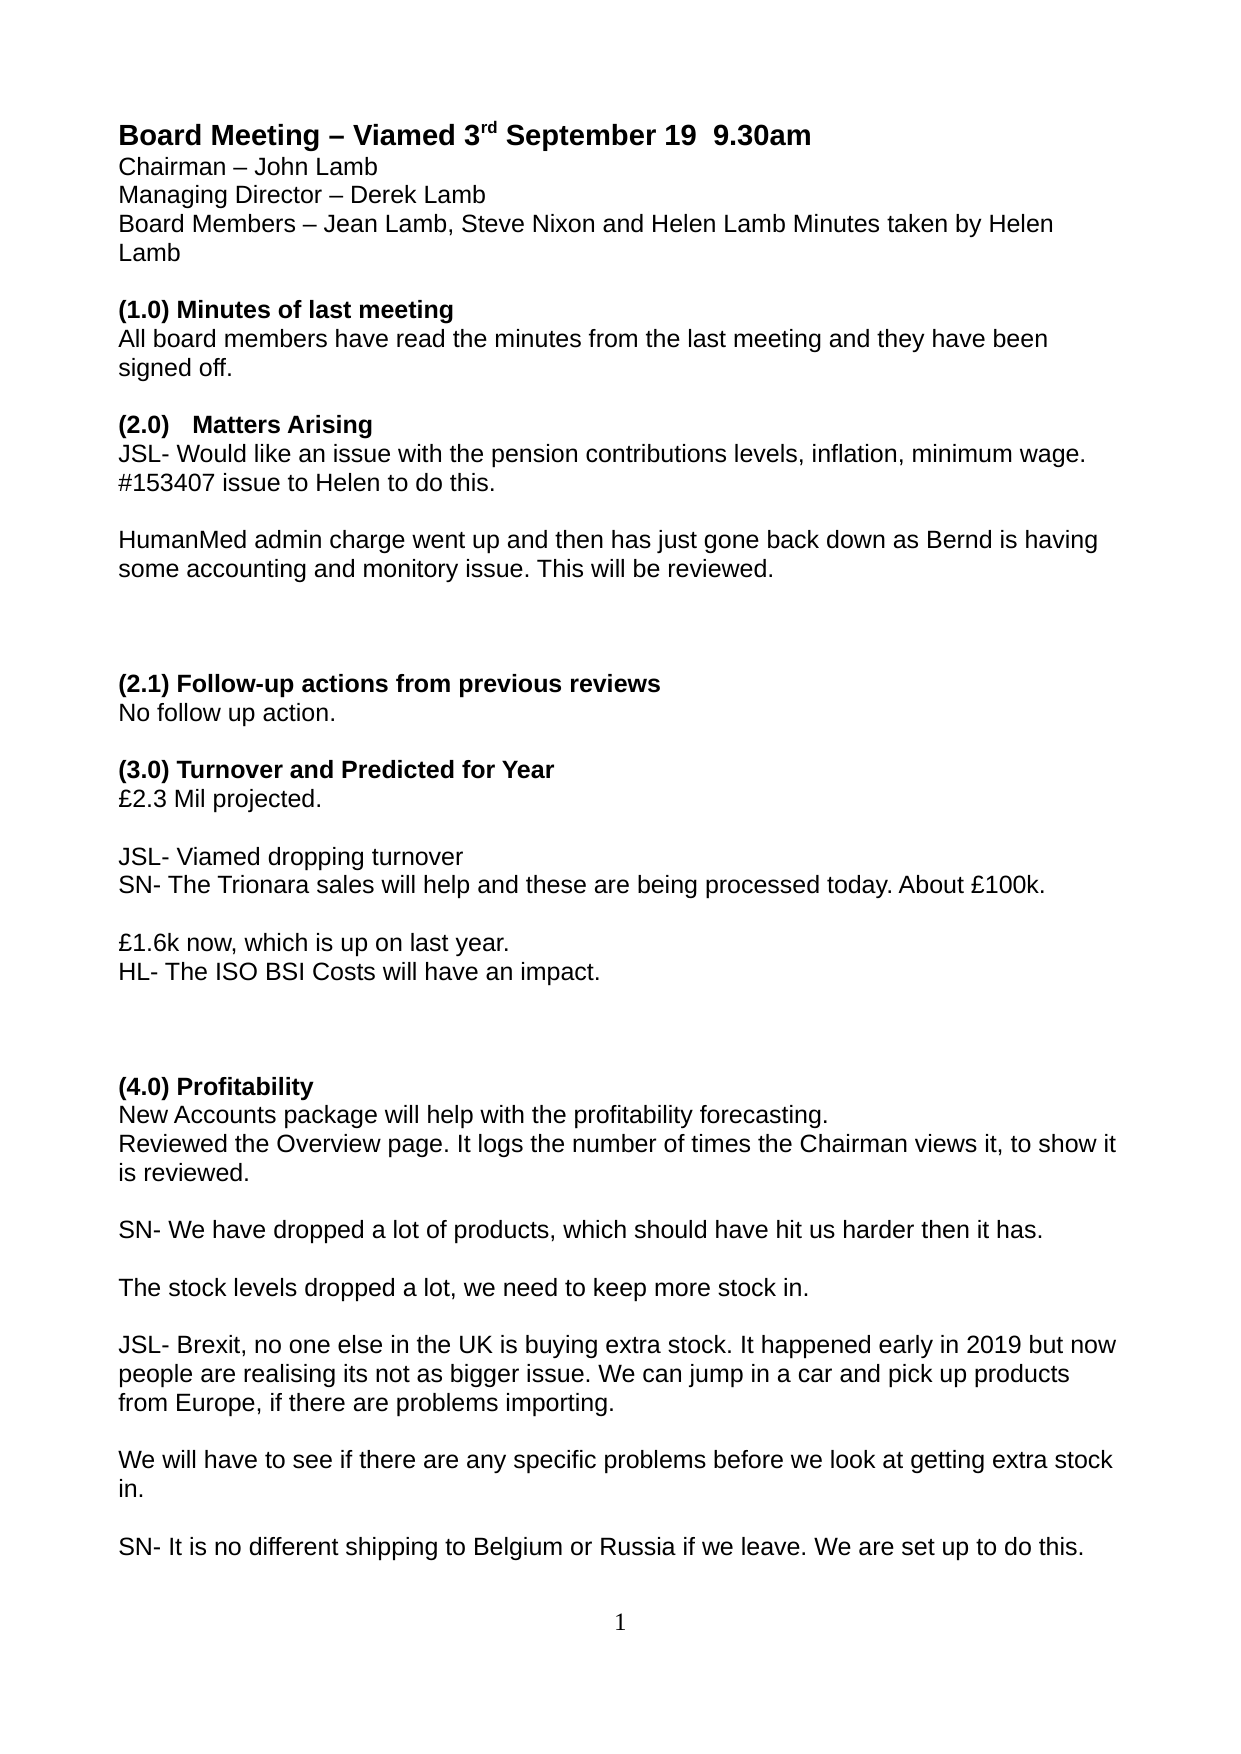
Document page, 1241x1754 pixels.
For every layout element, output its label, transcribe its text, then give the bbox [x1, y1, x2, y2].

text (3.0) Turnover and Predicted for Year [118, 755, 1122, 784]
text The stock levels dropped a lot, we need to keep more stock in. [118, 1273, 1122, 1302]
text SN- We have dropped a lot of products, which should have hit us harder then it has. [118, 1215, 1122, 1244]
text £2.3 Mil projected. [118, 784, 1122, 813]
text (2.1) Follow-up actions from previous reviews [118, 669, 1122, 698]
text JSL- Viamed dropping turnover [118, 842, 1122, 870]
text New Accounts package will help with the profitability forecasting. [118, 1100, 1122, 1129]
text HumanMed admin charge went up and then has just gone back down as Bernd is having some accounting and monitory issue. This will be reviewed. [118, 525, 1122, 583]
text JSL- Brexit, no one else in the UK is buying extra stock. It happened early in 2019 but now people are realising its not as bigger issue. We can jump in a car and pick up products from Europe, if there are problems importing. [118, 1330, 1122, 1417]
text (4.0) Profitability [118, 1072, 1122, 1100]
text All board members have read the minutes from the last meeting and they have been signed off. [118, 324, 1122, 382]
text Managing Director – Derek Lamb [118, 180, 1122, 209]
text Chairman – John Lamb [118, 152, 1122, 180]
text Reviewed the Overview page. It logs the number of times the Chairman views it, to show it is reviewed. [118, 1129, 1122, 1187]
text (2.0) Matters Arising [118, 410, 1122, 439]
text Board Meeting – Viamed 3rd September 19 9.30am [118, 118, 1122, 152]
text £1.6k now, which is up on last year. [118, 928, 1122, 957]
text #153407 issue to Helen to do this. [118, 468, 1122, 497]
text HL- The ISO BSI Costs will have an impact. [118, 957, 1122, 985]
text JSL- Would like an issue with the pension contributions levels, inflation, minimum wage. [118, 439, 1122, 468]
text (1.0) Minutes of last meeting [118, 295, 1122, 324]
text Board Members – Jean Lamb, Steve Nixon and Helen Lamb Minutes taken by Helen Lamb [118, 209, 1122, 267]
text No follow up action. [118, 698, 1122, 727]
text SN- It is no different shipping to Belgium or Russia if we leave. We are set up to do this. [118, 1532, 1122, 1560]
text We will have to see if there are any specific problems before we look at getting extra stock in. [118, 1445, 1122, 1503]
text SN- The Trionara sales will help and these are being processed today. About £100k. [118, 870, 1122, 899]
